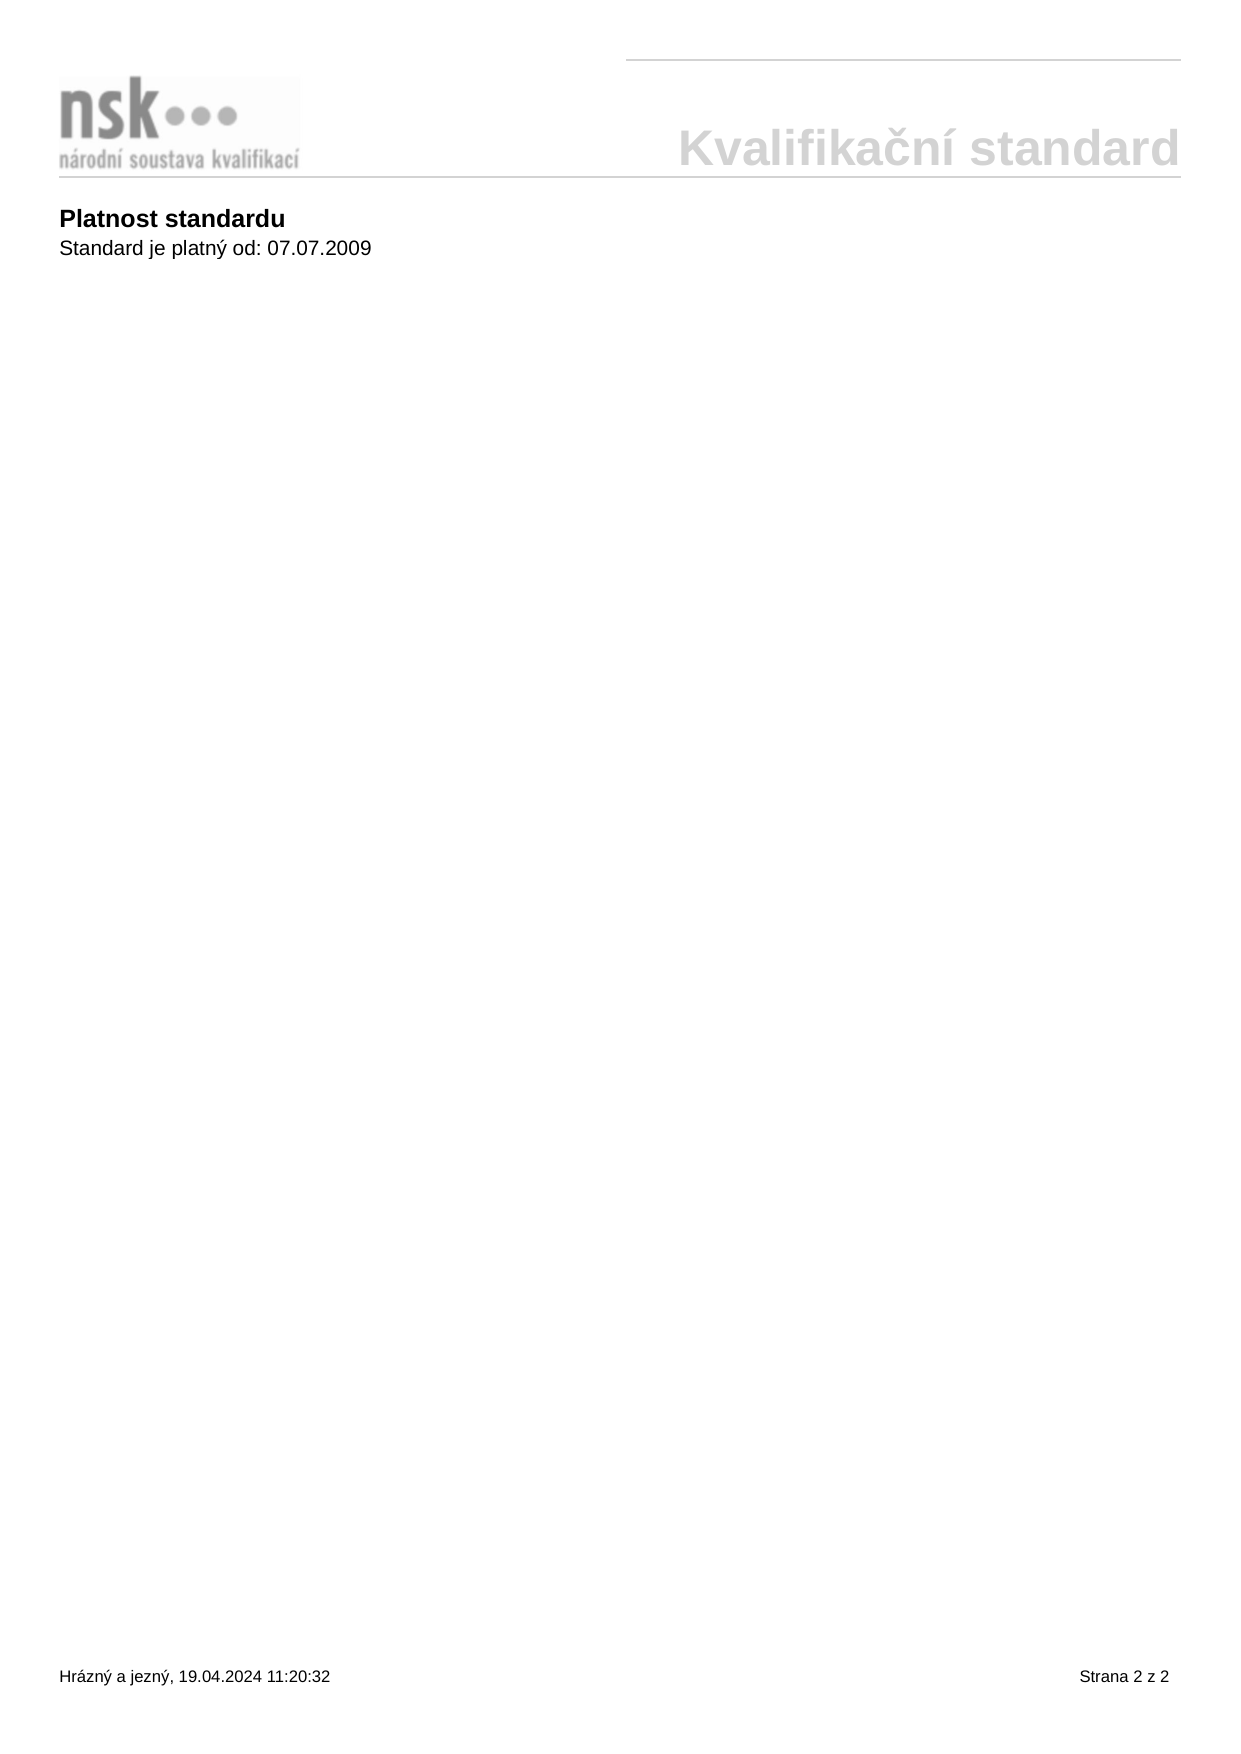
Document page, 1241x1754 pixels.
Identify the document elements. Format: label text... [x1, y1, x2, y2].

table_cell [1093, 259, 1169, 559]
table_cell [59, 559, 483, 859]
table_cell [484, 194, 620, 200]
table_cell [626, 1159, 862, 1409]
table_cell [862, 1159, 1093, 1409]
table_cell [1169, 259, 1181, 559]
table_cell [620, 859, 626, 1159]
table_cell [59, 1409, 483, 1658]
table_cell [1169, 1658, 1181, 1694]
table_cell [862, 259, 1093, 559]
table_cell Kvalifikační standard [626, 61, 1181, 176]
table_cell Standard je platný od: 07.07.2009 [59, 236, 1181, 259]
table_cell [620, 1159, 626, 1409]
table_cell [59, 859, 483, 1159]
table_cell [620, 1409, 626, 1658]
table_cell [626, 259, 862, 559]
table_cell [862, 559, 1093, 859]
table_cell [621, 59, 626, 170]
table_cell [620, 259, 626, 559]
table_cell [484, 171, 620, 176]
table_cell [626, 859, 862, 1159]
table_cell [484, 1159, 620, 1409]
table_cell [1093, 1409, 1169, 1658]
table_cell [862, 859, 1093, 1159]
table_cell [59, 171, 483, 176]
table_cell [862, 1409, 1093, 1658]
table_cell [1169, 859, 1181, 1159]
table_cell [484, 859, 620, 1159]
table_cell [484, 1409, 620, 1658]
table_cell [59, 178, 1181, 194]
table_cell [626, 559, 862, 859]
table_cell [1169, 559, 1181, 859]
table_cell [1093, 559, 1169, 859]
table_cell Hrázný a jezný, 19.04.2024 11:20:32 [59, 1658, 862, 1694]
table_cell [1093, 859, 1169, 1159]
table_cell [1093, 1159, 1169, 1409]
table_cell [1093, 194, 1169, 200]
picture [58, 59, 621, 171]
table_cell [484, 259, 620, 559]
table_cell [1169, 1159, 1181, 1409]
table_cell [59, 1159, 483, 1409]
table_cell [626, 194, 862, 200]
table_cell [1169, 1409, 1181, 1658]
table_cell Strana 2 z 2 [862, 1658, 1169, 1694]
table_cell [59, 194, 483, 200]
table_cell Platnost standardu [59, 200, 1181, 236]
table_cell [484, 559, 620, 859]
table_cell [862, 194, 1093, 200]
table_cell [59, 259, 483, 559]
table_cell [626, 1409, 862, 1658]
table_cell [620, 559, 626, 859]
table_cell [1169, 194, 1181, 200]
